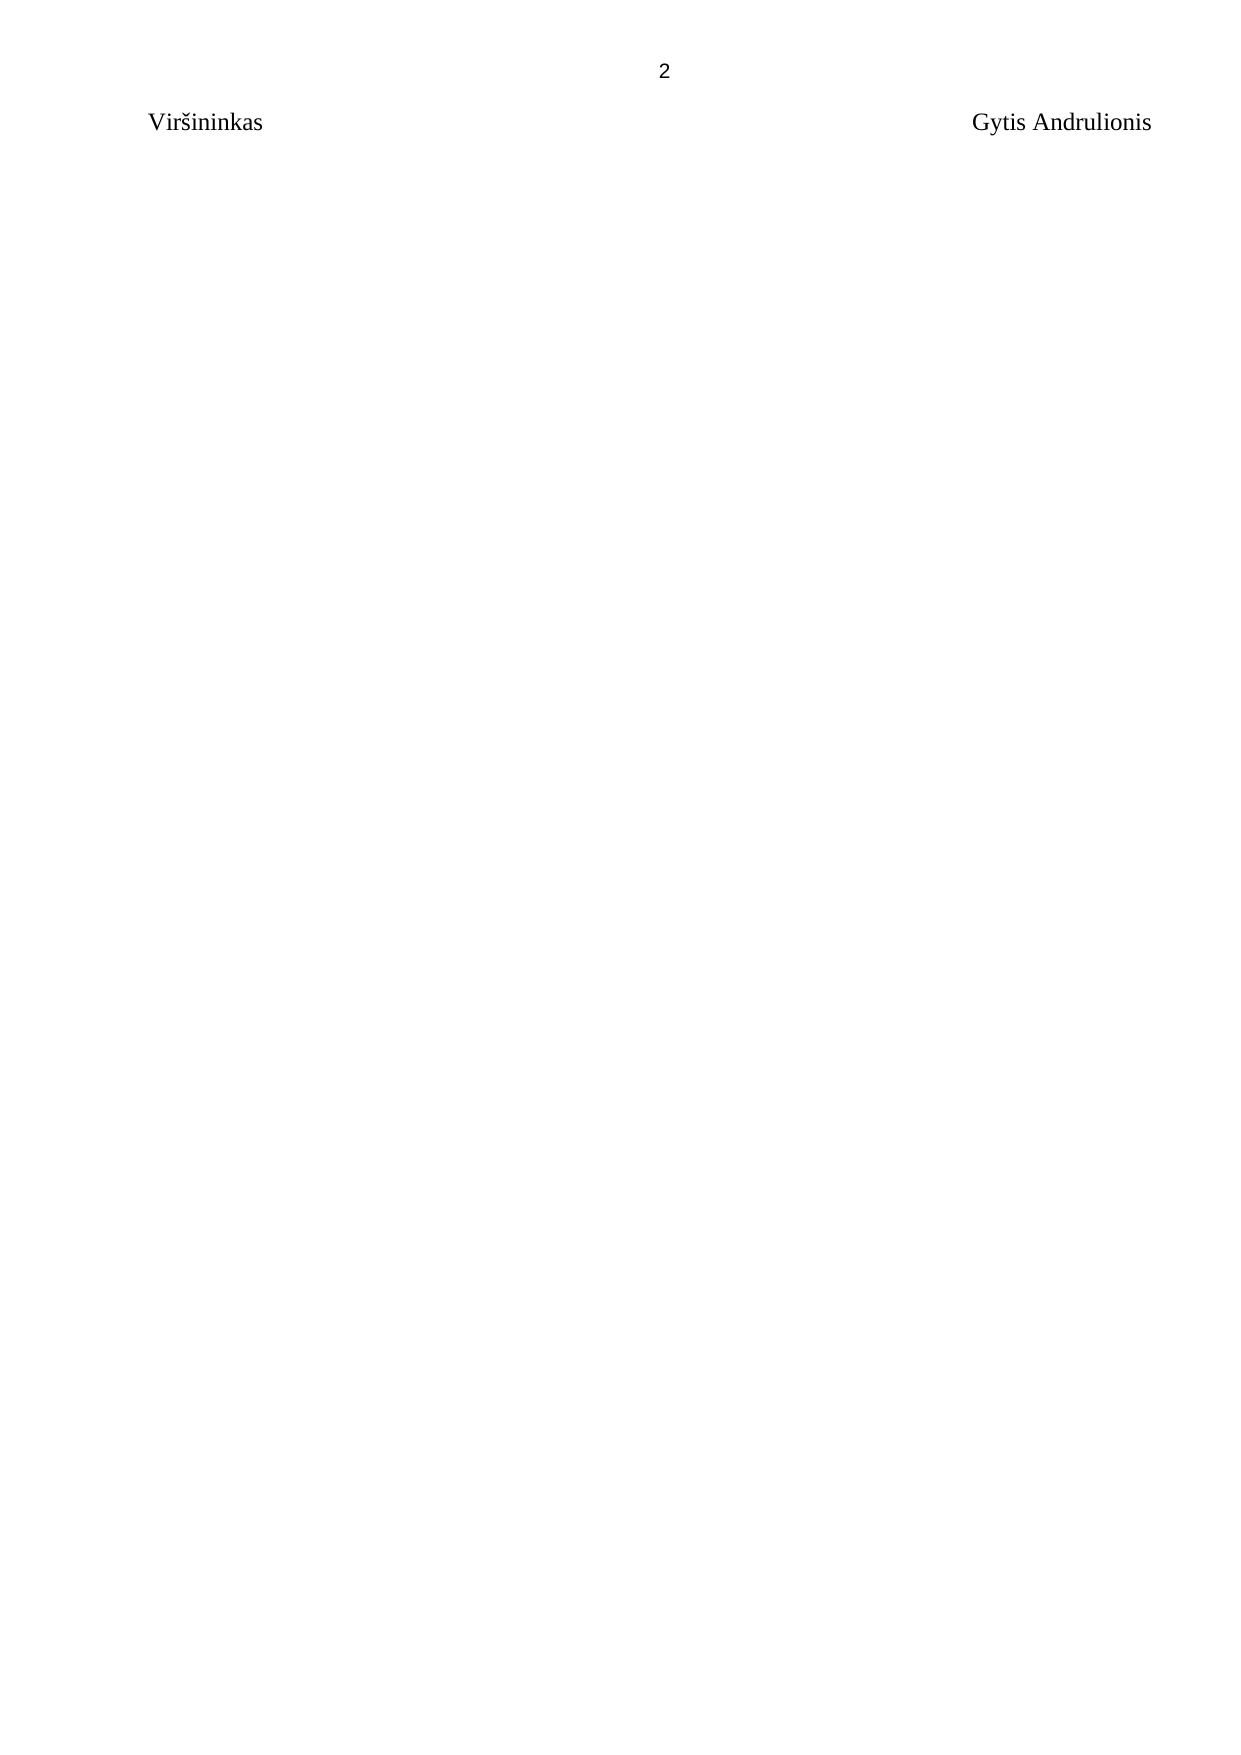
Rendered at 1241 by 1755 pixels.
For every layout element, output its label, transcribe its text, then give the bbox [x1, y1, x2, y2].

text Viršininkas Gytis Andrulionis [148, 107, 1181, 136]
